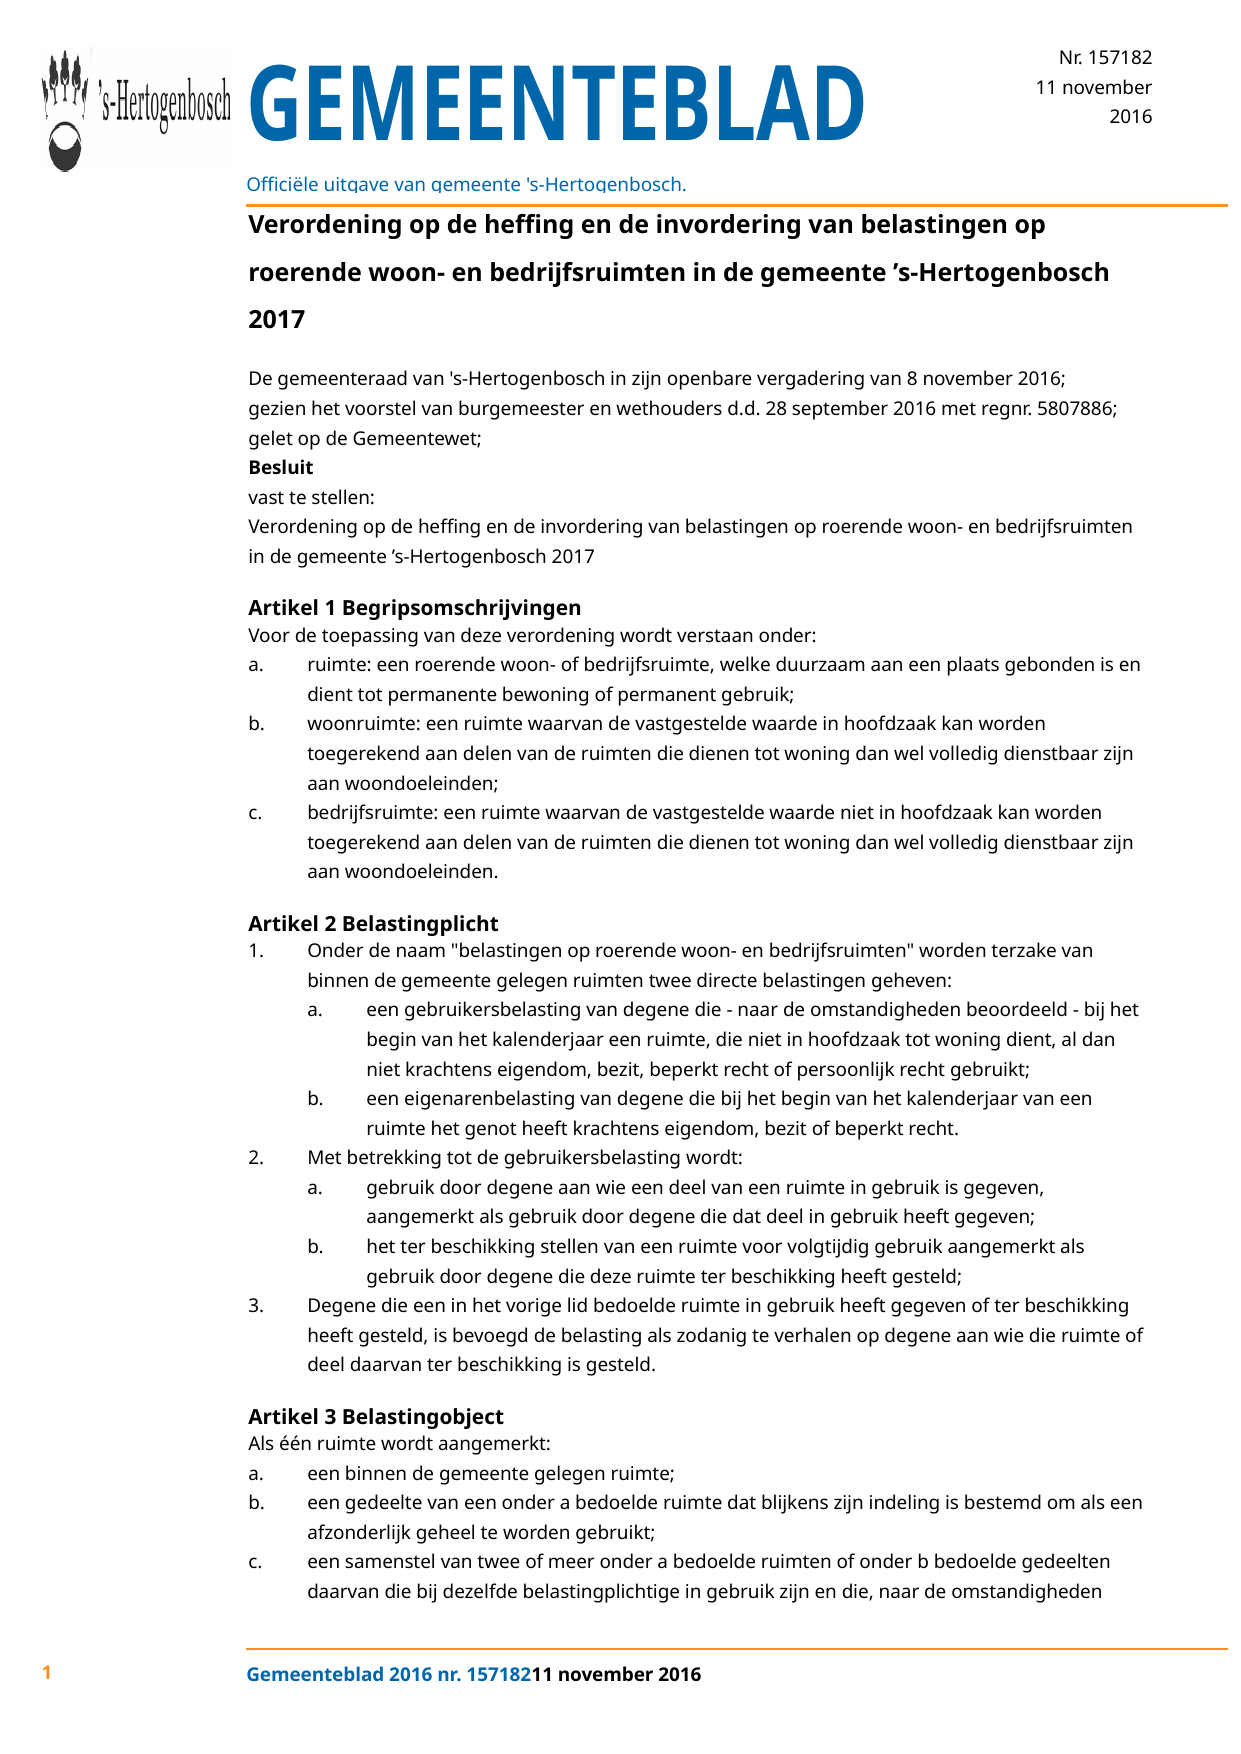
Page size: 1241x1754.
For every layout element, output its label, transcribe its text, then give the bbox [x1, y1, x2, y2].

text Als één ruimte wordt aangemerkt: [248, 1430, 1152, 1456]
text Verordening op de heffing en de invordering van belastingen op roerende woon- en bedrijfsruimten in de gemeente ’s-Hertogenbosch 2017 [248, 513, 1152, 569]
list het ter beschikking stellen van een ruimte voor volgtijdig gebruik aangemerkt als gebruik door degene die deze ruimte ter beschikking heeft gesteld; [307, 1233, 1152, 1288]
text Artikel 1 Begripsomschrijvingen [248, 593, 1152, 622]
list een gebruikersbelasting van degene die - naar de omstandigheden beoordeeld - bij het begin van het kalenderjaar een ruimte, die niet in hoofdzaak tot woning dient, al dan niet krachtens eigendom, bezit, beperkt recht of persoonlijk recht gebruikt; [307, 997, 1152, 1081]
text Verordening op de heffing en de invordering van belastingen op roerende woon- en bedrijfsruimten in de gemeente ’s-Hertogenbosch 2017 [248, 207, 1152, 336]
list woonruimte: een ruimte waarvan de vastgestelde waarde in hoofdzaak kan worden toegerekend aan delen van de ruimten die dienen tot woning dan wel volledig dienstbaar zijn aan woondoeleinden; [248, 711, 1152, 796]
list Onder de naam "belastingen op roerende woon- en bedrijfsruimten" worden terzake van binnen de gemeente gelegen ruimten twee directe belastingen geheven: [248, 937, 1152, 993]
list bedrijfsruimte: een ruimte waarvan de vastgestelde waarde niet in hoofdzaak kan worden toegerekend aan delen van de ruimten die dienen tot woning dan wel volledig dienstbaar zijn aan woondoeleinden. [248, 799, 1152, 884]
list ruimte: een roerende woon- of bedrijfsruimte, welke duurzaam aan een plaats gebonden is en dient tot permanente bewoning of permanent gebruik; [248, 651, 1152, 707]
text De gemeenteraad van 's-Hertogenbosch in zijn openbare vergadering van 8 november 2016; [248, 366, 1152, 391]
text Artikel 2 Belastingplicht [248, 909, 1152, 937]
text vast te stellen: [248, 484, 1152, 509]
list een samenstel van twee of meer onder a bedoelde ruimten of onder b bedoelde gedeelten daarvan die bij dezelfde belastingplichtige in gebruik zijn en die, naar de omstandigheden [248, 1549, 1152, 1604]
list gebruik door degene aan wie een deel van een ruimte in gebruik is gegeven, aangemerkt als gebruik door degene die dat deel in gebruik heeft gegeven; [307, 1174, 1152, 1229]
list een eigenarenbelasting van degene die bij het begin van het kalenderjaar van een ruimte het genot heeft krachtens eigendom, bezit of beperkt recht. [307, 1085, 1152, 1141]
text Voor de toepassing van deze verordening wordt verstaan onder: [248, 622, 1152, 648]
list een binnen de gemeente gelegen ruimte; [248, 1460, 1152, 1486]
picture [41, 47, 231, 172]
list een gedeelte van een onder a bedoelde ruimte dat blijkens zijn indeling is bestemd om als een afzonderlijk geheel te worden gebruikt; [248, 1489, 1152, 1545]
text Artikel 3 Belastingobject [248, 1402, 1152, 1430]
text gezien het voorstel van burgemeester en wethouders d.d. 28 september 2016 met regnr. 5807886; [248, 395, 1152, 421]
list Degene die een in het vorige lid bedoelde ruimte in gebruik heeft gegeven of ter beschikking heeft gesteld, is bevoegd de belasting als zodanig te verhalen op degene aan wie die ruimte of deel daarvan ter beschikking is gesteld. [248, 1292, 1152, 1377]
text Besluit [248, 454, 1152, 480]
text gelet op de Gemeentewet; [248, 425, 1152, 450]
list Met betrekking tot de gebruikersbelasting wordt: [248, 1144, 1152, 1170]
